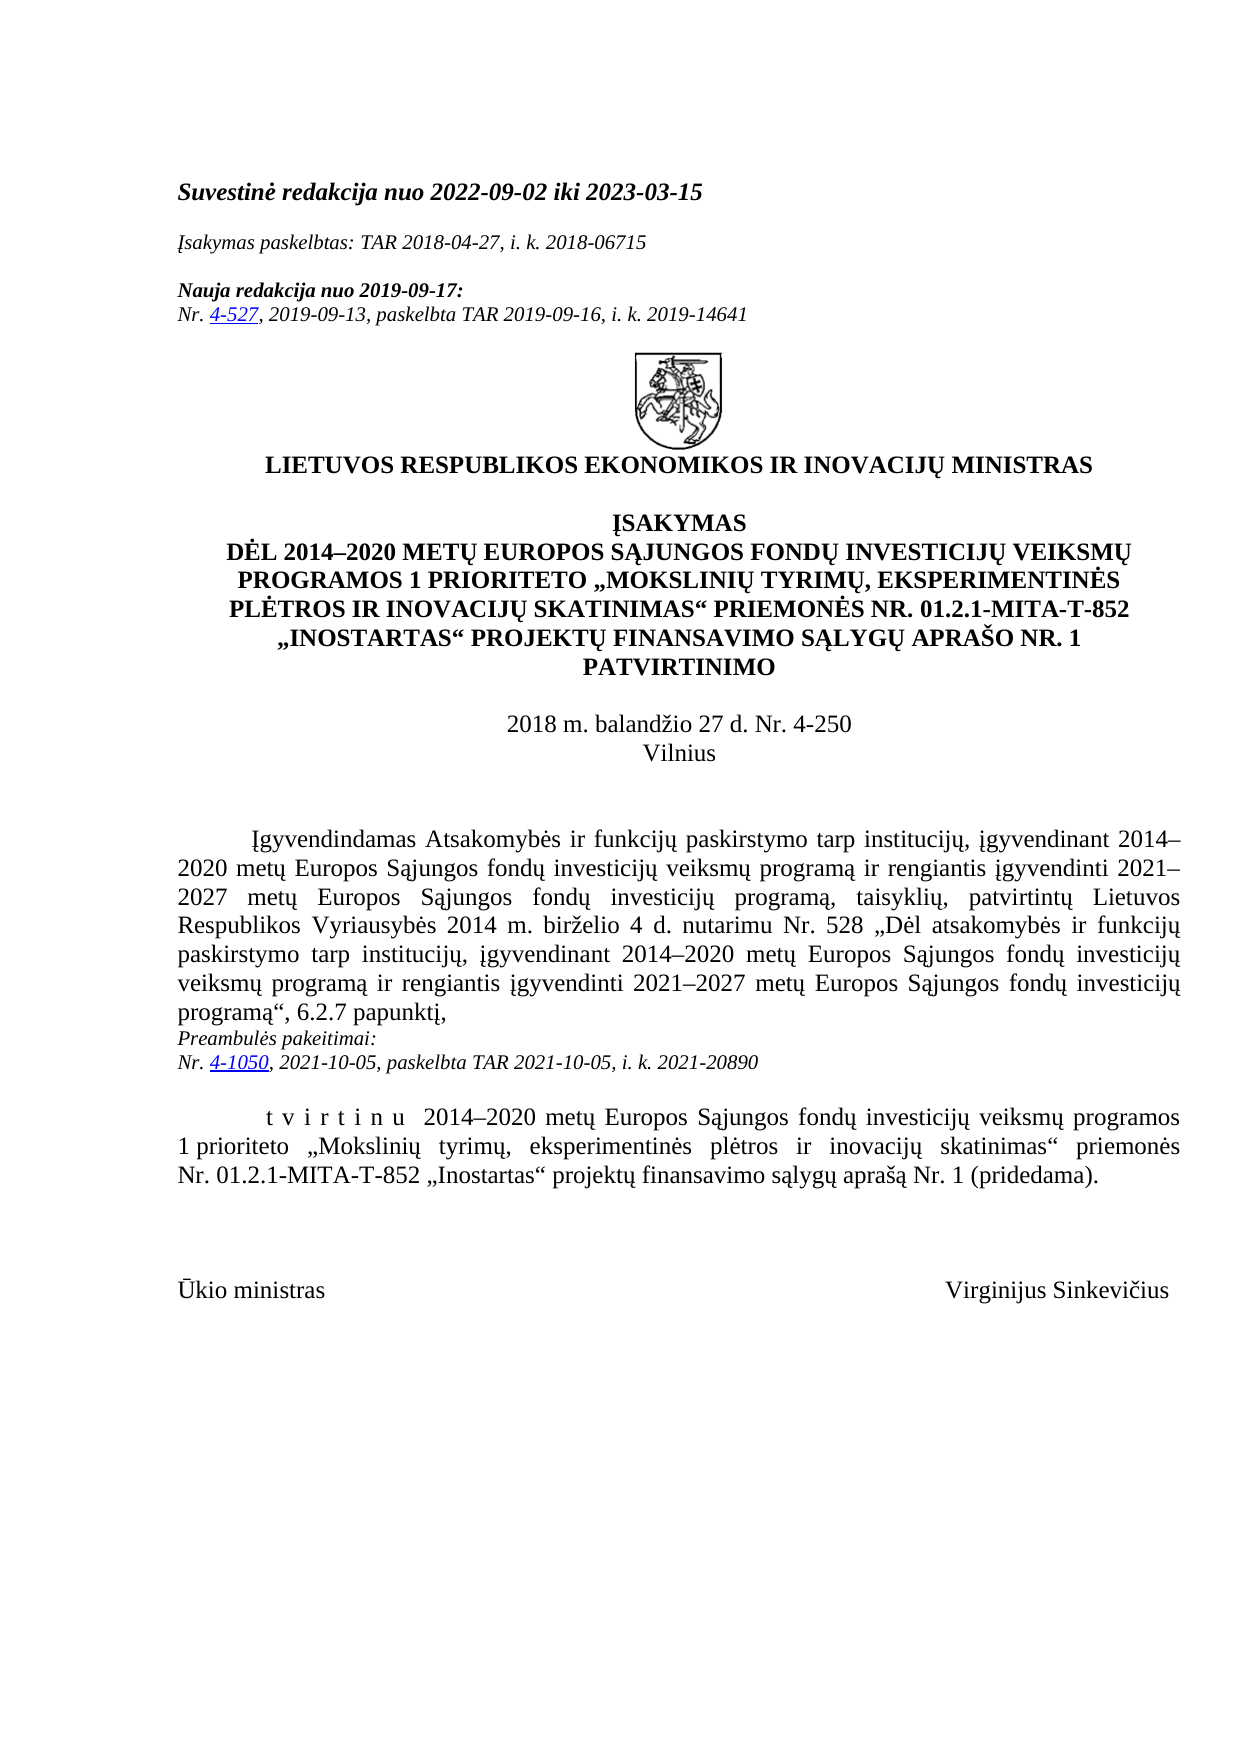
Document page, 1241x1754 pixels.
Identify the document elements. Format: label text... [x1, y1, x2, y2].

text Vilnius [177, 738, 1181, 767]
text ĮSAKYMAS [177, 508, 1181, 537]
text Nauja redakcija nuo 2019-09-17: [177, 278, 1181, 302]
text Preambulės pakeitimai: [177, 1026, 1181, 1050]
text LIETUVOS RESPUBLIKOS ekonomikos ir inovacijų MINISTRAS [177, 451, 1181, 479]
text Suvestinė redakcija nuo 2022-09-02 iki 2023-03-15 [177, 177, 1181, 206]
text Nr. 4-1050, 2021-10-05, paskelbta TAR 2021-10-05, i. k. 2021-20890 [177, 1050, 1181, 1074]
text Įsakymas paskelbtas: TAR 2018-04-27, i. k. 2018-06715 [177, 230, 1181, 254]
text t v i r t i n u 2014–2020 metų Europos Sąjungos fondų investicijų veiksmų programos 1 prioriteto „Mokslinių tyrimų, eksperimentinės plėtros ir inovacijų skatinimas“ priemonės Nr. 01.2.1-MITA-T-852 „Inostartas“ projektų finansavimo sąlygų aprašą Nr. 1 (pridedama). [177, 1102, 1181, 1189]
text dėl 2014–2020 metų europos sąjungos fondų investicijų veiksmų programos 1 prioriteto „mokslinių tyrimų, eksperimentinės plėtros ir inovacijų skatinimas“ priemonės Nr. 01.2.1-MITA-T-852 „INOstartas“ projektų finansavimo sąlygų aprašo Nr. 1 patvirtinimo [177, 537, 1181, 681]
text 2018 m. balandžio 27 d. Nr. 4-250 [177, 709, 1181, 738]
text Nr. 4-527, 2019-09-13, paskelbta TAR 2019-09-16, i. k. 2019-14641 [177, 302, 1181, 326]
text Ūkio ministras Virginijus Sinkevičius [177, 1275, 1181, 1304]
text Įgyvendindamas Atsakomybės ir funkcijų paskirstymo tarp institucijų, įgyvendinant 2014–2020 metų Europos Sąjungos fondų investicijų veiksmų programą ir rengiantis įgyvendinti 2021–2027 metų Europos Sąjungos fondų investicijų programą, taisyklių, patvirtintų Lietuvos Respublikos Vyriausybės 2014 m. birželio 4 d. nutarimu Nr. 528 „Dėl atsakomybės ir funkcijų paskirstymo tarp institucijų, įgyvendinant 2014–2020 metų Europos Sąjungos fondų investicijų veiksmų programą ir rengiantis įgyvendinti 2021–2027 metų Europos Sąjungos fondų investicijų programą“, 6.2.7 papunktį, [177, 824, 1181, 1026]
